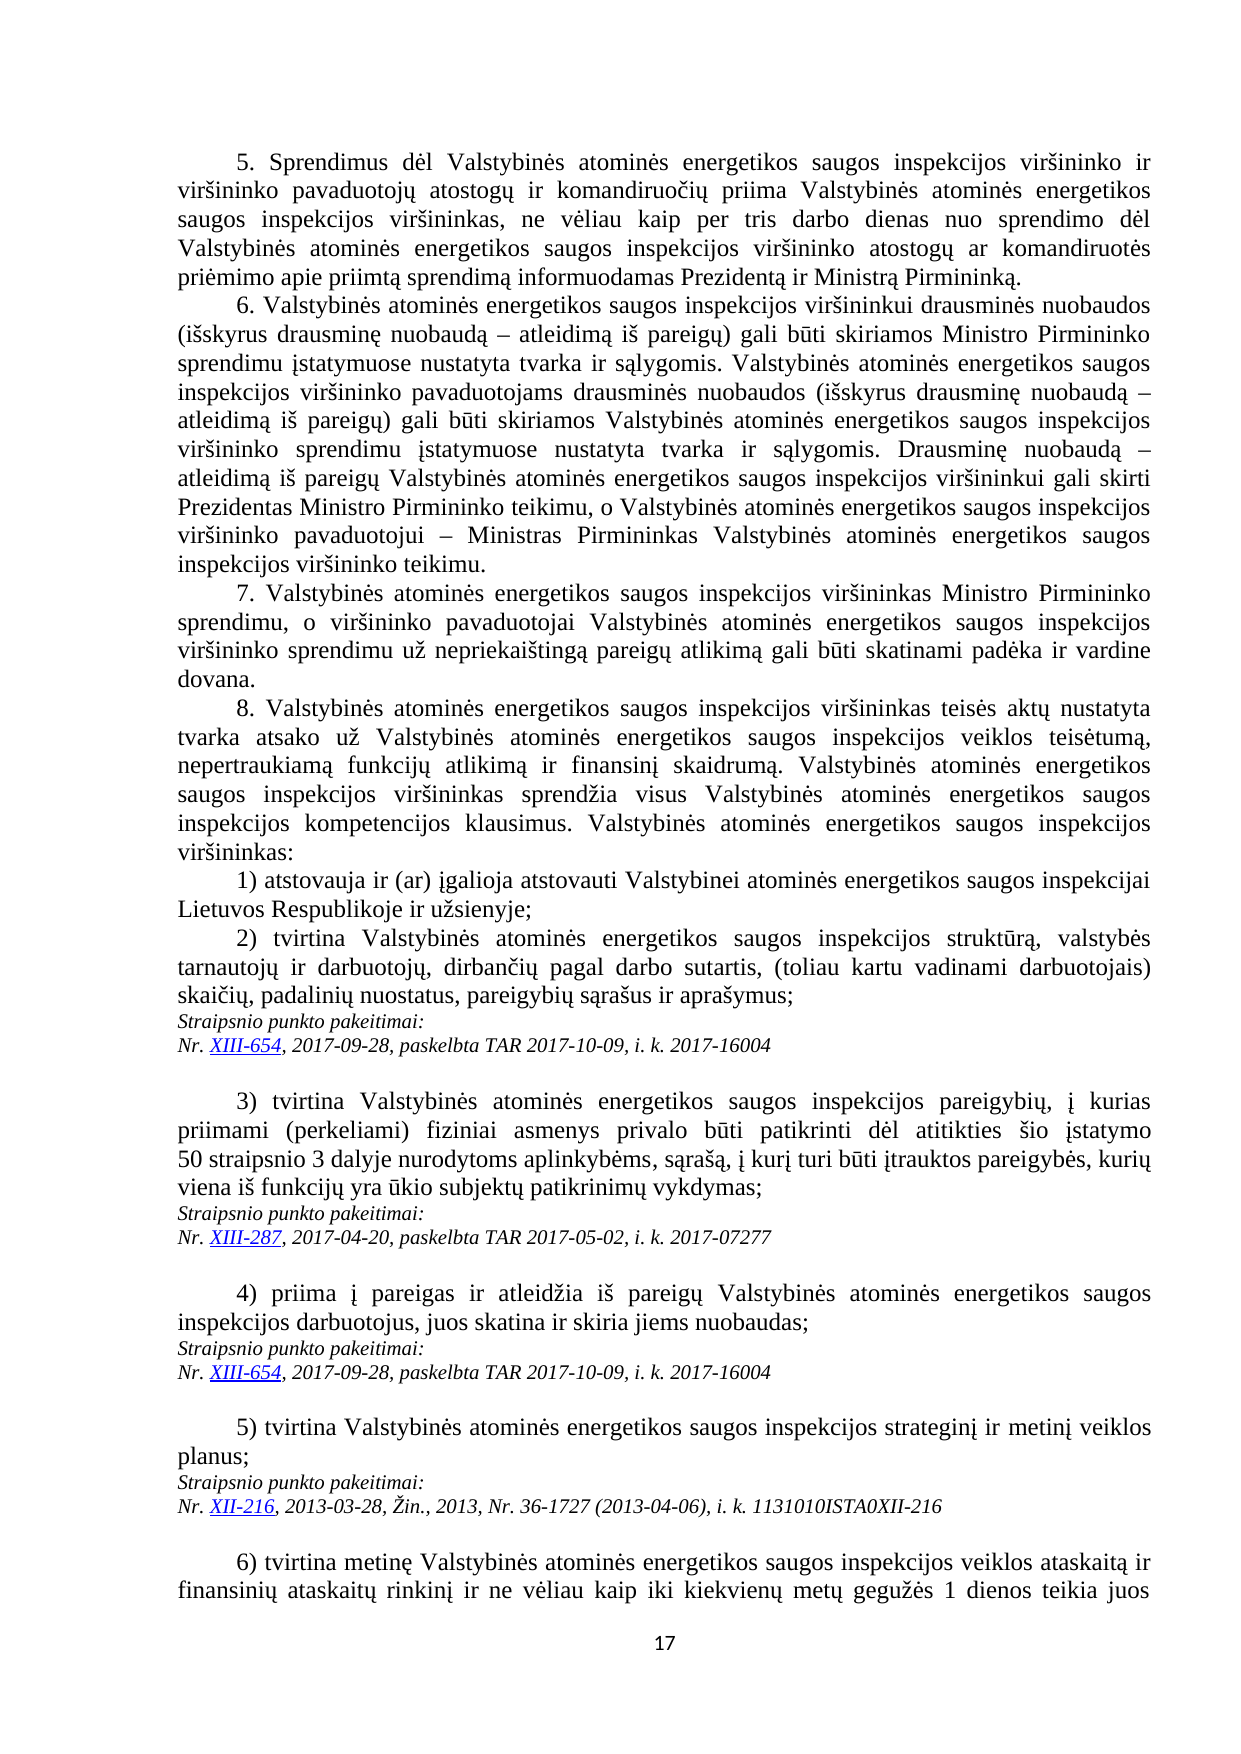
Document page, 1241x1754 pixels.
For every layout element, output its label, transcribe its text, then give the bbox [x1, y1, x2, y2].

text Nr. XIII-654, 2017-09-28, paskelbta TAR 2017-10-09, i. k. 2017-16004 [177, 1033, 1152, 1057]
text 6. Valstybinės atominės energetikos saugos inspekcijos viršininkui drausminės nuobaudos (išskyrus drausminę nuobaudą – atleidimą iš pareigų) gali būti skiriamos Ministro Pirmininko sprendimu įstatymuose nustatyta tvarka ir sąlygomis. Valstybinės atominės energetikos saugos inspekcijos viršininko pavaduotojams drausminės nuobaudos (išskyrus drausminę nuobaudą – atleidimą iš pareigų) gali būti skiriamos Valstybinės atominės energetikos saugos inspekcijos viršininko sprendimu įstatymuose nustatyta tvarka ir sąlygomis. Drausminę nuobaudą – atleidimą iš pareigų Valstybinės atominės energetikos saugos inspekcijos viršininkui gali skirti Prezidentas Ministro Pirmininko teikimu, o Valstybinės atominės energetikos saugos inspekcijos viršininko pavaduotojui – Ministras Pirmininkas Valstybinės atominės energetikos saugos inspekcijos viršininko teikimu. [177, 291, 1152, 578]
text 8. Valstybinės atominės energetikos saugos inspekcijos viršininkas teisės aktų nustatyta tvarka atsako už Valstybinės atominės energetikos saugos inspekcijos veiklos teisėtumą, nepertraukiamą funkcijų atlikimą ir finansinį skaidrumą. Valstybinės atominės energetikos saugos inspekcijos viršininkas sprendžia visus Valstybinės atominės energetikos saugos inspekcijos kompetencijos klausimus. Valstybinės atominės energetikos saugos inspekcijos viršininkas: [177, 693, 1152, 866]
text 7. Valstybinės atominės energetikos saugos inspekcijos viršininkas Ministro Pirmininko sprendimu, o viršininko pavaduotojai Valstybinės atominės energetikos saugos inspekcijos viršininko sprendimu už nepriekaištingą pareigų atlikimą gali būti skatinami padėka ir vardine dovana. [177, 578, 1152, 693]
text Nr. XIII-287, 2017-04-20, paskelbta TAR 2017-05-02, i. k. 2017-07277 [177, 1225, 1152, 1249]
text Nr. XII-216, 2013-03-28, Žin., 2013, Nr. 36-1727 (2013-04-06), i. k. 1131010ISTA0XII-216 [177, 1494, 1152, 1518]
text Straipsnio punkto pakeitimai: [177, 1336, 1152, 1360]
text 1) atstovauja ir (ar) įgalioja atstovauti Valstybinei atominės energetikos saugos inspekcijai Lietuvos Respublikoje ir užsienyje; [177, 866, 1152, 923]
text Nr. XIII-654, 2017-09-28, paskelbta TAR 2017-10-09, i. k. 2017-16004 [177, 1360, 1152, 1384]
text Straipsnio punkto pakeitimai: [177, 1201, 1152, 1225]
text Straipsnio punkto pakeitimai: [177, 1009, 1152, 1033]
text 3) tvirtina Valstybinės atominės energetikos saugos inspekcijos pareigybių, į kurias priimami (perkeliami) fiziniai asmenys privalo būti patikrinti dėl atitikties šio įstatymo 50 straipsnio 3 dalyje nurodytoms aplinkybėms, sąrašą, į kurį turi būti įtrauktos pareigybės, kurių viena iš funkcijų yra ūkio subjektų patikrinimų vykdymas; [177, 1086, 1152, 1201]
text 5) tvirtina Valstybinės atominės energetikos saugos inspekcijos strateginį ir metinį veiklos planus; [177, 1412, 1152, 1470]
text 2) tvirtina Valstybinės atominės energetikos saugos inspekcijos struktūrą, valstybės tarnautojų ir darbuotojų, dirbančių pagal darbo sutartis, (toliau kartu vadinami darbuotojais) skaičių, padalinių nuostatus, pareigybių sąrašus ir aprašymus; [177, 923, 1152, 1009]
text 4) priima į pareigas ir atleidžia iš pareigų Valstybinės atominės energetikos saugos inspekcijos darbuotojus, juos skatina ir skiria jiems nuobaudas; [177, 1278, 1152, 1336]
text 6) tvirtina metinę Valstybinės atominės energetikos saugos inspekcijos veiklos ataskaitą ir finansinių ataskaitų rinkinį ir ne vėliau kaip iki kiekvienų metų gegužės 1 dienos teikia juos [177, 1547, 1152, 1604]
text Straipsnio punkto pakeitimai: [177, 1470, 1152, 1494]
text 5. Sprendimus dėl Valstybinės atominės energetikos saugos inspekcijos viršininko ir viršininko pavaduotojų atostogų ir komandiruočių priima Valstybinės atominės energetikos saugos inspekcijos viršininkas, ne vėliau kaip per tris darbo dienas nuo sprendimo dėl Valstybinės atominės energetikos saugos inspekcijos viršininko atostogų ar komandiruotės priėmimo apie priimtą sprendimą informuodamas Prezidentą ir Ministrą Pirmininką. [177, 147, 1152, 291]
